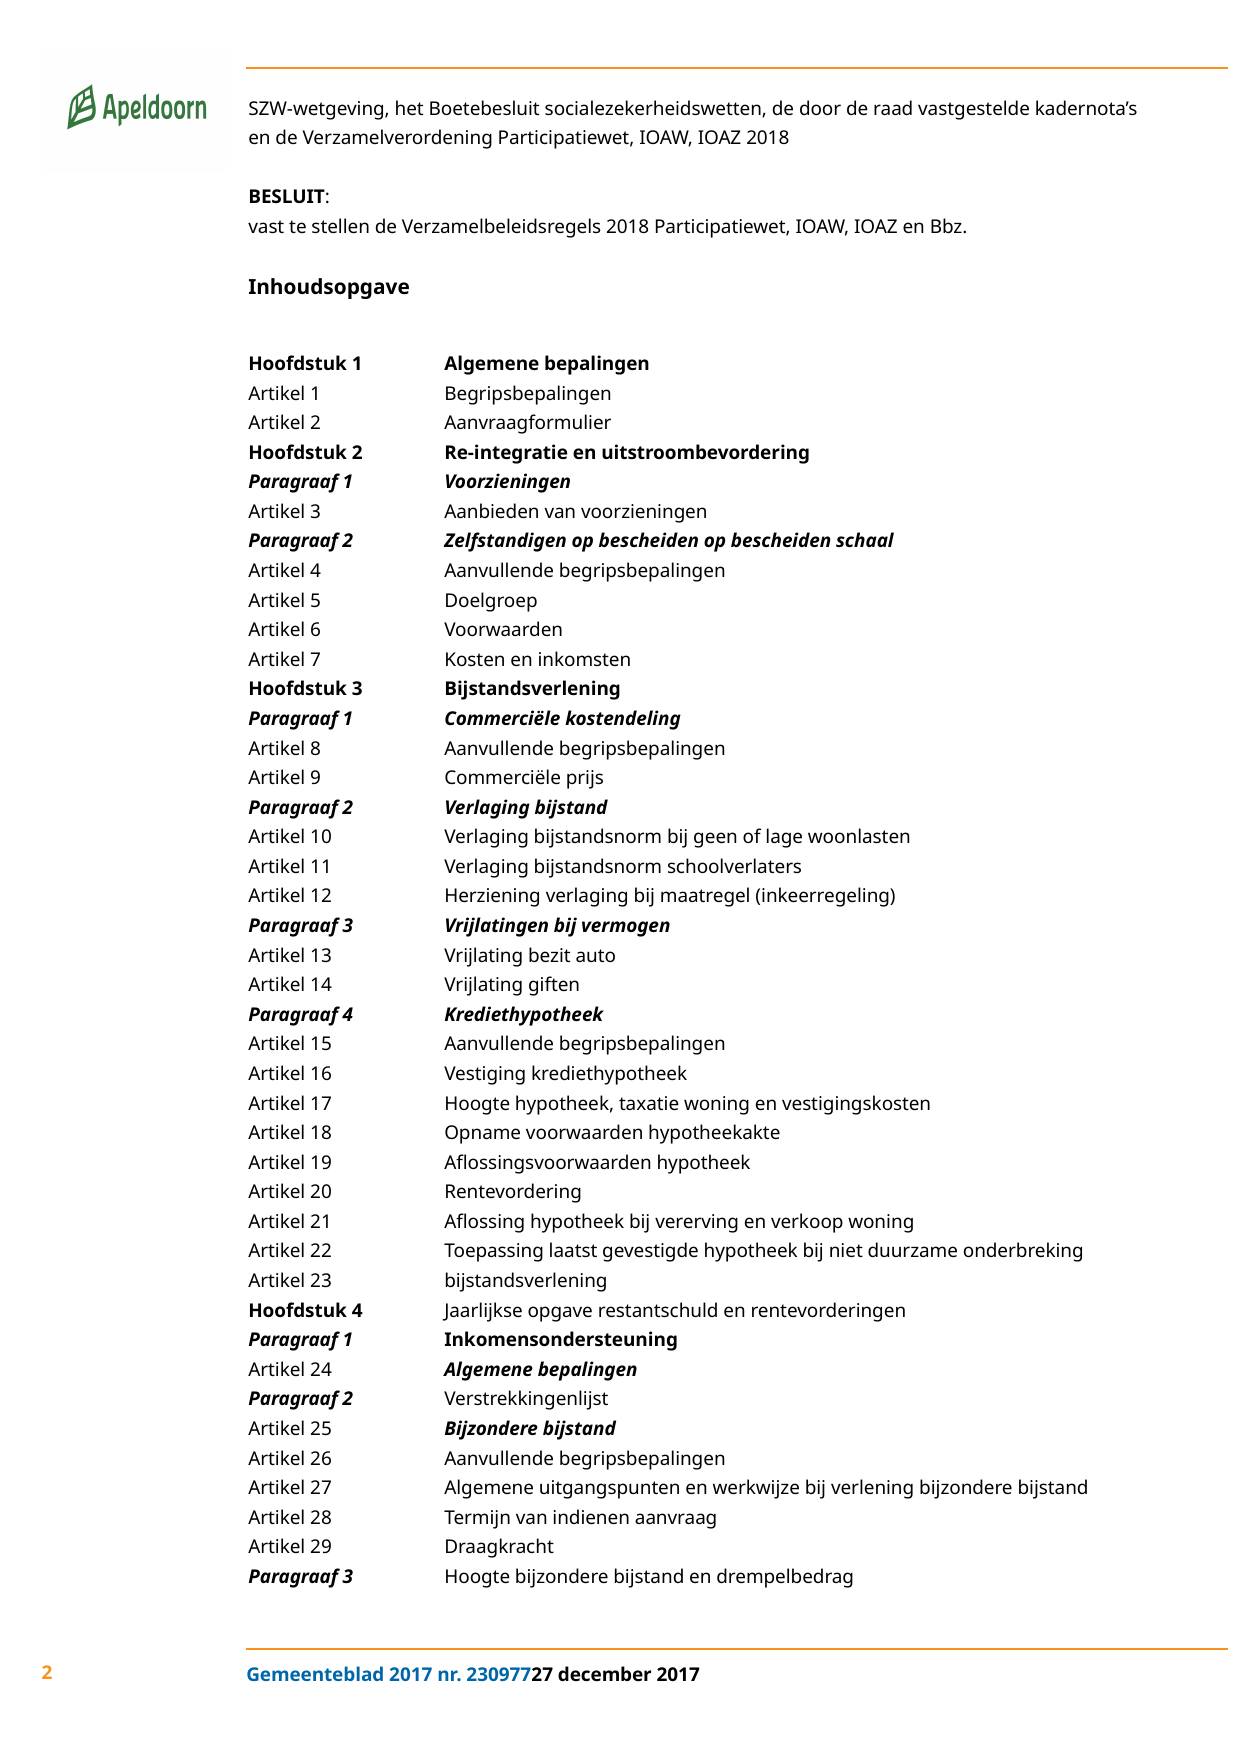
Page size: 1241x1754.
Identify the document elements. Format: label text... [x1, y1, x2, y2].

text BESLUIT: [248, 183, 1152, 209]
picture [41, 47, 231, 172]
table_header Algemene bepalingen Begripsbepalingen Aanvraagformulier Re-integratie en uitstroombevordering Voorzieningen Aanbieden van voorzieningen Zelfstandigen op bescheiden op bescheiden schaal Aanvullende begripsbepalingen Doelgroep Voorwaarden Kosten en inkomsten Bijstandsverlening Commerciële kostendeling Aanvullende begripsbepalingen Commerciële prijs Verlaging bijstand Verlaging bijstandsnorm bij geen of lage woonlasten Verlaging bijstandsnorm schoolverlaters Herziening verlaging bij maatregel (inkeerregeling) Vrijlatingen bij vermogen Vrijlating bezit auto Vrijlating giften Krediethypotheek Aanvullende begripsbepalingen Vestiging krediethypotheek Hoogte hypotheek, taxatie woning en vestigingskosten Opname voorwaarden hypotheekakte Aflossingsvoorwaarden hypotheek Rentevordering Aflossing hypotheek bij vererving en verkoop woning Toepassing laatst gevestigde hypotheek bij niet duurzame onderbreking bijstandsverlening Jaarlijkse opgave restantschuld en rentevorderingen Inkomensondersteuning Algemene bepalingen Verstrekkingenlijst Bijzondere bijstand Aanvullende begripsbepalingen Algemene uitgangspunten en werkwijze bij verlening bijzondere bijstand Termijn van indienen aanvraag Draagkracht Hoogte bijzondere bijstand en drempelbedrag [444, 350, 1152, 1589]
text SZW-wetgeving, het Boetebesluit socialezekerheidswetten, de door de raad vastgestelde kadernota’s en de Verzamelverordening Participatiewet, IOAW, IOAZ 2018 [248, 95, 1152, 150]
text Inhoudsopgave [248, 272, 1152, 301]
text vast te stellen de Verzamelbeleidsregels 2018 Participatiewet, IOAW, IOAZ en Bbz. [248, 213, 1152, 239]
table_header Hoofdstuk 1 Artikel 1 Artikel 2 Hoofdstuk 2 Paragraaf 1 Artikel 3 Paragraaf 2 Artikel 4 Artikel 5 Artikel 6 Artikel 7 Hoofdstuk 3 Paragraaf 1 Artikel 8 Artikel 9 Paragraaf 2 Artikel 10 Artikel 11 Artikel 12 Paragraaf 3 Artikel 13 Artikel 14 Paragraaf 4 Artikel 15 Artikel 16 Artikel 17 Artikel 18 Artikel 19 Artikel 20 Artikel 21 Artikel 22 Artikel 23 Hoofdstuk 4 Paragraaf 1 Artikel 24 Paragraaf 2 Artikel 25 Artikel 26 Artikel 27 Artikel 28 Artikel 29 Paragraaf 3 [248, 350, 444, 1589]
